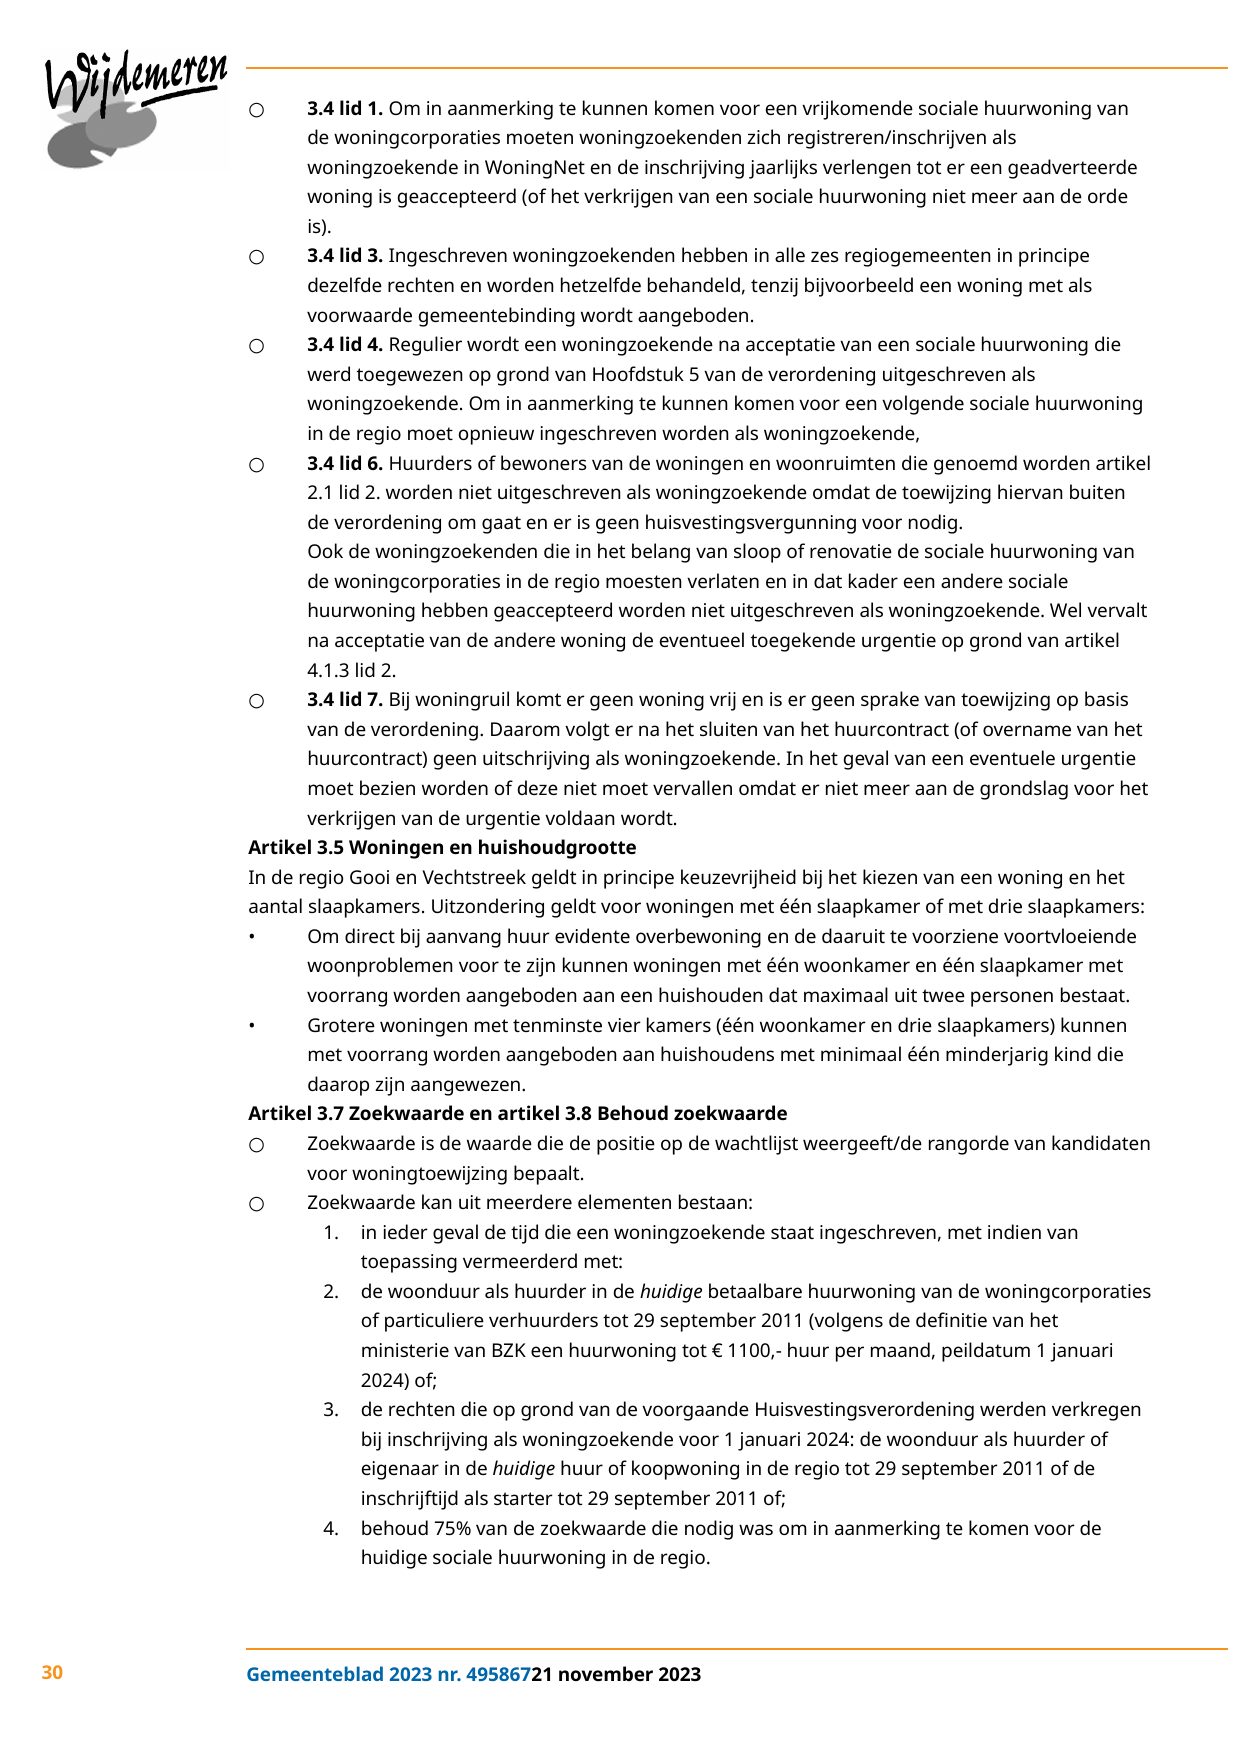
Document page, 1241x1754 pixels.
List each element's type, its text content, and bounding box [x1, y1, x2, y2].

text Artikel 3.7 Zoekwaarde en artikel 3.8 Behoud zoekwaarde [248, 1101, 1152, 1126]
list 3.4 lid 3. Ingeschreven woningzoekenden hebben in alle zes regiogemeenten in principe dezelfde rechten en worden hetzelfde behandeld, tenzij bijvoorbeeld een woning met als voorwaarde gemeentebinding wordt aangeboden. [248, 243, 1152, 328]
list behoud 75% van de zoekwaarde die nodig was om in aanmerking te komen voor de huidige sociale huurwoning in de regio. [323, 1515, 1152, 1570]
picture [41, 47, 231, 172]
list Zoekwaarde is de waarde die de positie op de wachtlijst weergeeft/de rangorde van kandidaten voor woningtoewijzing bepaalt. [248, 1130, 1152, 1186]
list de woonduur als huurder in de huidige betaalbare huurwoning van de woningcorporaties of particuliere verhuurders tot 29 september 2011 (volgens de definitie van het ministerie van BZK een huurwoning tot € 1100,- huur per maand, peildatum 1 januari 2024) of; [323, 1278, 1152, 1393]
list 3.4 lid 6. Huurders of bewoners van de woningen en woonruimten die genoemd worden artikel 2.1 lid 2. worden niet uitgeschreven als woningzoekende omdat de toewijzing hiervan buiten de verordening om gaat en er is geen huisvestingsvergunning voor nodig. [248, 450, 1152, 535]
list Ook de woningzoekenden die in het belang van sloop of renovatie de sociale huurwoning van de woningcorporaties in de regio moesten verlaten en in dat kader een andere sociale huurwoning hebben geaccepteerd worden niet uitgeschreven als woningzoekende. Wel vervalt na acceptatie van de andere woning de eventueel toegekende urgentie op grond van artikel 4.1.3 lid 2. [248, 538, 1152, 683]
list Grotere woningen met tenminste vier kamers (één woonkamer en drie slaapkamers) kunnen met voorrang worden aangeboden aan huishoudens met minimaal één minderjarig kind die daarop zijn aangewezen. [248, 1012, 1152, 1097]
text Artikel 3.5 Woningen en huishoudgrootte [248, 834, 1152, 860]
list 3.4 lid 1. Om in aanmerking te kunnen komen voor een vrijkomende sociale huurwoning van de woningcorporaties moeten woningzoekenden zich registreren/inschrijven als woningzoekende in WoningNet en de inschrijving jaarlijks verlengen tot er een geadverteerde woning is geaccepteerd (of het verkrijgen van een sociale huurwoning niet meer aan de orde is). [248, 95, 1152, 239]
list de rechten die op grond van de voorgaande Huisvestingsverordening werden verkregen bij inschrijving als woningzoekende voor 1 januari 2024: de woonduur als huurder of eigenaar in de huidige huur of koopwoning in de regio tot 29 september 2011 of de inschrijftijd als starter tot 29 september 2011 of; [323, 1396, 1152, 1511]
list Om direct bij aanvang huur evidente overbewoning en de daaruit te voorziene voortvloeiende woonproblemen voor te zijn kunnen woningen met één woonkamer en één slaapkamer met voorrang worden aangeboden aan een huishouden dat maximaal uit twee personen bestaat. [248, 923, 1152, 1008]
list 3.4 lid 7. Bij woningruil komt er geen woning vrij en is er geen sprake van toewijzing op basis van de verordening. Daarom volgt er na het sluiten van het huurcontract (of overname van het huurcontract) geen uitschrijving als woningzoekende. In het geval van een eventuele urgentie moet bezien worden of deze niet moet vervallen omdat er niet meer aan de grondslag voor het verkrijgen van de urgentie voldaan wordt. [248, 686, 1152, 831]
text In de regio Gooi en Vechtstreek geldt in principe keuzevrijheid bij het kiezen van een woning en het aantal slaapkamers. Uitzondering geldt voor woningen met één slaapkamer of met drie slaapkamers: [248, 864, 1152, 919]
list Zoekwaarde kan uit meerdere elementen bestaan: [248, 1189, 1152, 1215]
list in ieder geval de tijd die een woningzoekende staat ingeschreven, met indien van toepassing vermeerderd met: [323, 1219, 1152, 1274]
list 3.4 lid 4. Regulier wordt een woningzoekende na acceptatie van een sociale huurwoning die werd toegewezen op grond van Hoofdstuk 5 van de verordening uitgeschreven als woningzoekende. Om in aanmerking te kunnen komen voor een volgende sociale huurwoning in de regio moet opnieuw ingeschreven worden als woningzoekende, [248, 331, 1152, 446]
